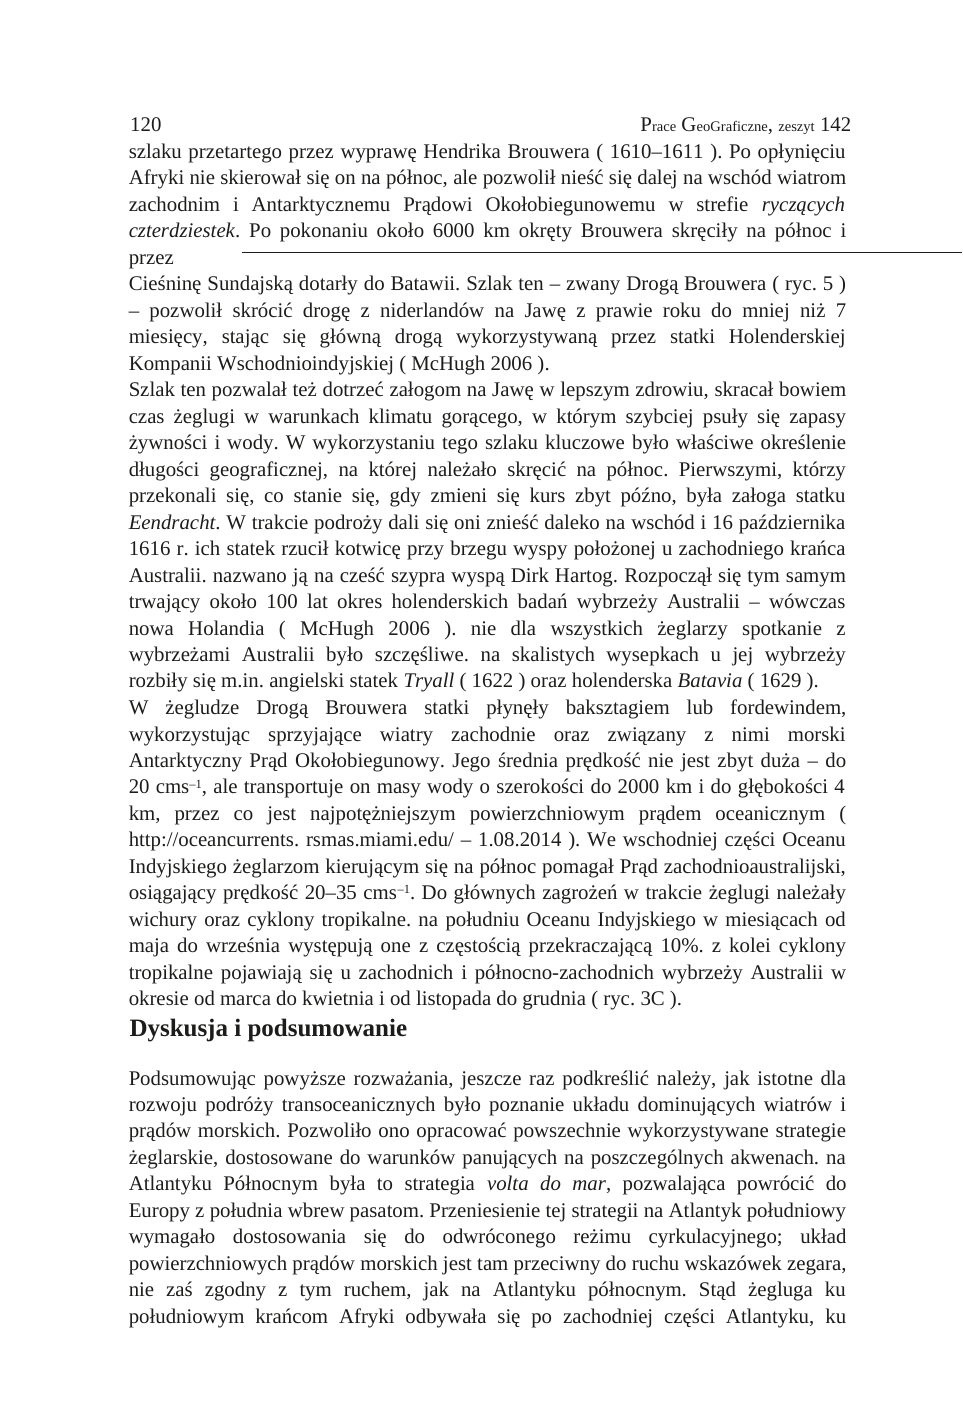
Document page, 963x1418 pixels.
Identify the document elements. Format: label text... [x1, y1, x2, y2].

text W żegludze Drogą Brouwera statki płynęły baksztagiem lub fordewindem, wykorzystując sprzyjające wiatry zachodnie oraz związany z nimi morski Antarktyczny Prąd Okołobiegunowy. Jego średnia prędkość nie jest zbyt duża – do 20 cms–1, ale transportuje on masy wody o szerokości do 2000 km i do głębokości 4 km, przez co jest najpotężniejszym powierzchniowym prądem oceanicznym ( http://oceancurrents. rsmas.miami.edu/ – 1.08.2014 ). We wschodniej części Oceanu Indyjskiego żeglarzom kierującym się na północ pomagał Prąd zachodnioaustralijski, osiągający prędkość 20–35 cms–1. Do głównych zagrożeń w trakcie żeglugi należały wichury oraz cyklony tropikalne. na południu Oceanu Indyjskiego w miesiącach od maja do września występują one z częstością przekraczającą 10%. z kolei cyklony tropikalne pojawiają się u zachodnich i północno-zachodnich wybrzeży Australii w okresie od marca do kwietnia i od listopada do grudnia ( ryc. 3C ). [128, 695, 847, 1010]
text Szlak ten pozwalał też dotrzeć załogom na Jawę w lepszym zdrowiu, skracał bowiem czas żeglugi w warunkach klimatu gorącego, w którym szybciej psuły się zapasy żywności i wody. W wykorzystaniu tego szlaku kluczowe było właściwe określenie długości geograficznej, na której należało skręcić na północ. Pierwszymi, którzy przekonali się, co stanie się, gdy zmieni się kurs zbyt późno, była załoga statku Eendracht. W trakcie podroży dali się oni znieść daleko na wschód i 16 października 1616 r. ich statek rzucił kotwicę przy brzegu wyspy położonej u zachodniego krańca Australii. nazwano ją na cześć szypra wyspą Dirk Hartog. Rozpoczął się tym samym trwający około 100 lat okres holenderskich badań wybrzeży Australii – wówczas nowa Holandia ( McHugh 2006 ). nie dla wszystkich żeglarzy spotkanie z wybrzeżami Australii było szczęśliwe. na skalistych wysepkach u jej wybrzeży rozbiły się m.in. angielski statek Tryall ( 1622 ) oraz holenderska Batavia ( 1629 ). [128, 377, 847, 692]
text Podsumowując powyższe rozważania, jeszcze raz podkreślić należy, jak istotne dla rozwoju podróży transoceanicznych było poznanie układu dominujących wiatrów i prądów morskich. Pozwoliło ono opracować powszechnie wykorzystywane strategie żeglarskie, dostosowane do warunków panujących na poszczególnych akwenach. na Atlantyku Północnym była to strategia volta do mar, pozwalająca powrócić do Europy z południa wbrew pasatom. Przeniesienie tej strategii na Atlantyk południowy wymagało dostosowania się do odwróconego reżimu cyrkulacyjnego; układ powierzchniowych prądów morskich jest tam przeciwny do ruchu wskazówek zegara, nie zaś zgodny z tym ruchem, jak na Atlantyku północnym. Stąd żegluga ku południowym krańcom Afryki odbywała się po zachodniej części Atlantyku, ku [128, 1065, 847, 1328]
subtitle Dyskusja i podsumowanie [129, 1013, 851, 1042]
text szlaku przetartego przez wyprawę Hendrika Brouwera ( 1610–1611 ). Po opłynięciu Afryki nie skierował się on na północ, ale pozwolił nieść się dalej na wschód wiatrom zachodnim i Antarktycznemu Prądowi Okołobiegunowemu w strefie ryczących czterdziestek. Po pokonaniu około 6000 km okręty Brouwera skręciły na północ i przez Cieśninę Sundajską dotarły do Batawii. Szlak ten – zwany Drogą Brouwera ( ryc. 5 ) – pozwolił skrócić drogę z niderlandów na Jawę z prawie roku do mniej niż 7 miesięcy, stając się główną drogą wykorzystywaną przez statki Holenderskiej Kompanii Wschodnioindyjskiej ( McHugh 2006 ). [128, 139, 847, 374]
